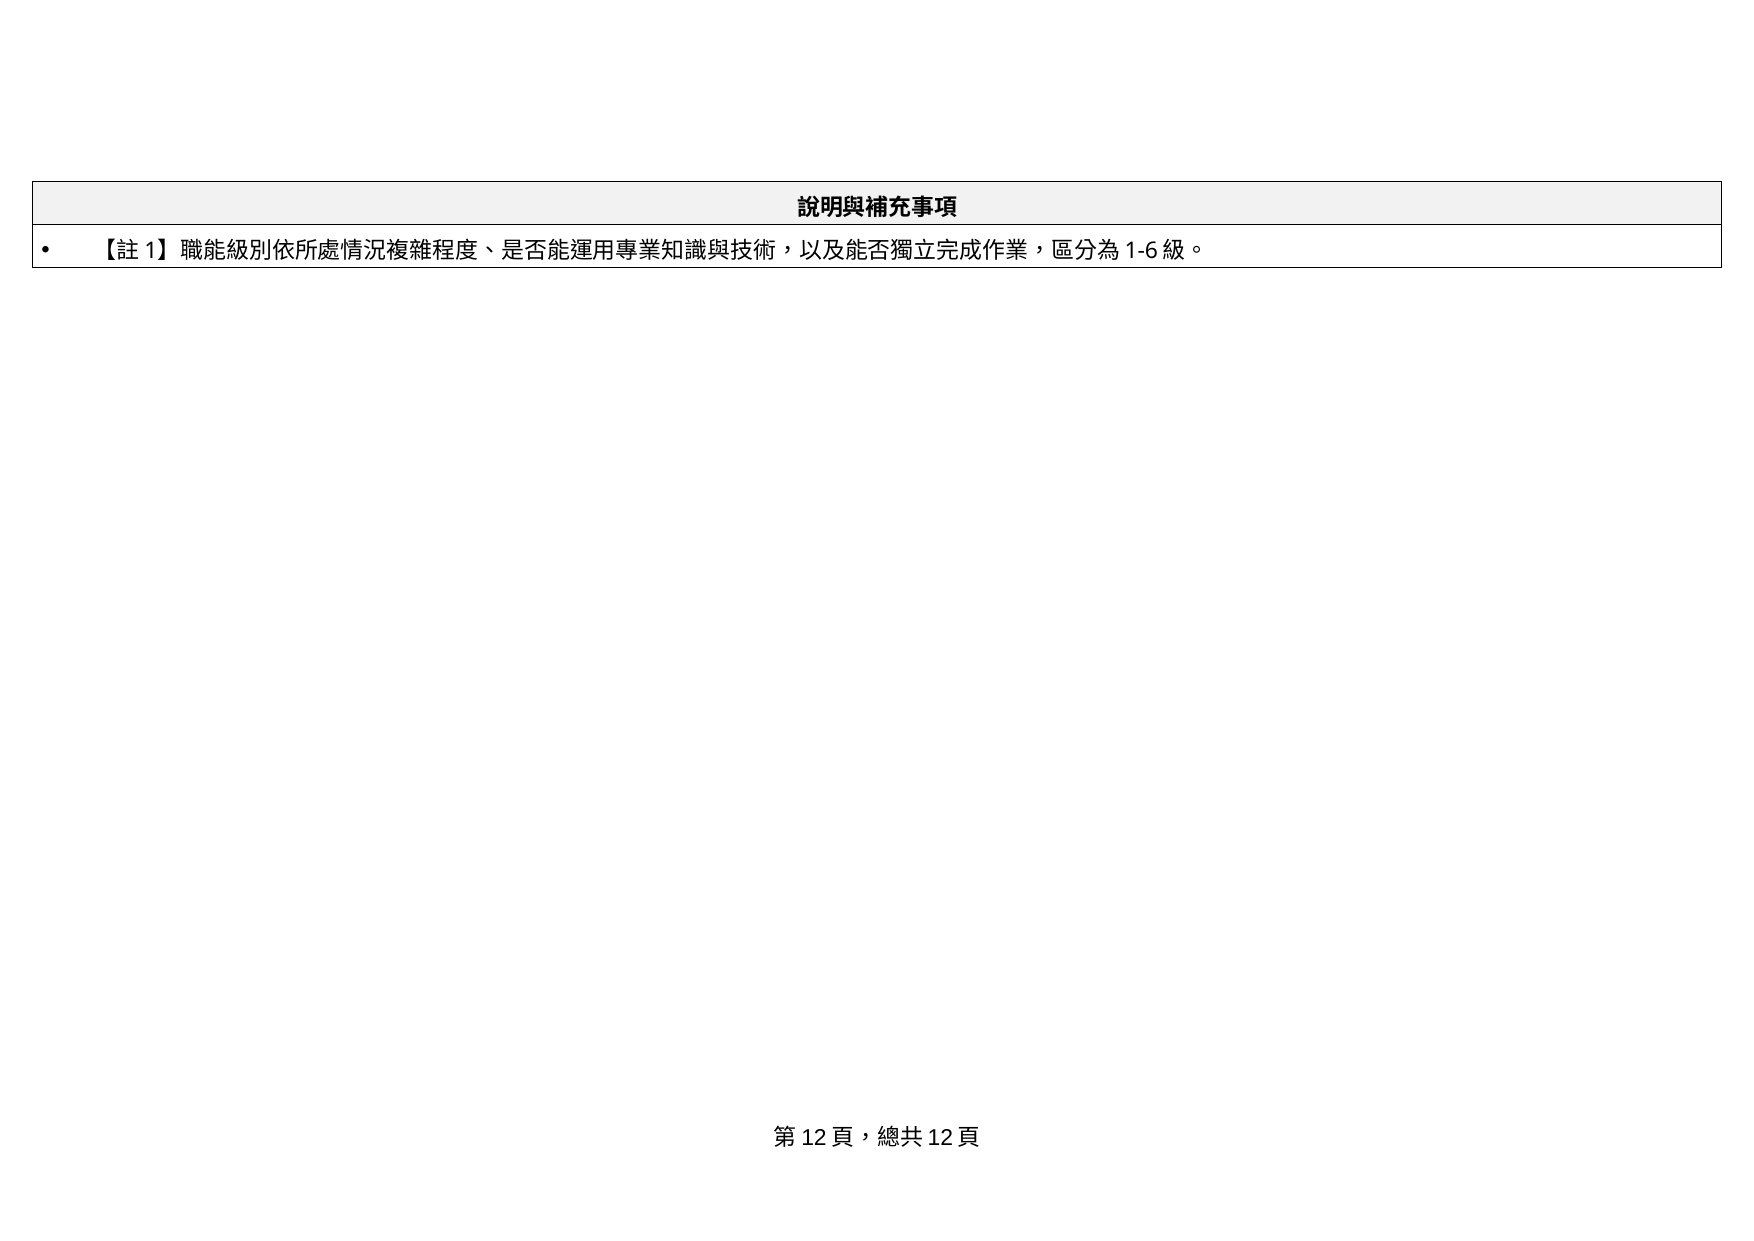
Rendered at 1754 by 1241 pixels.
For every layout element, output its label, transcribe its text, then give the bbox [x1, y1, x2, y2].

table_cell 建議擔任此職類／職業之學歷／經驗／或能力條件： 以森林、園藝、心理、醫學、生命科學、運動等相關科系畢業者。 具生態旅遊、環境教育、地方創生、園藝治療等相關產業經驗三年（含）以上者。 其他補充說明： 【註1】職能級別依所處情況複雜程度、是否能運用專業知識與技術，以及能否獨立完成作業，區分為1-6級。 [33, 225, 1721, 267]
table_header 說明與補充事項 [33, 182, 1721, 224]
